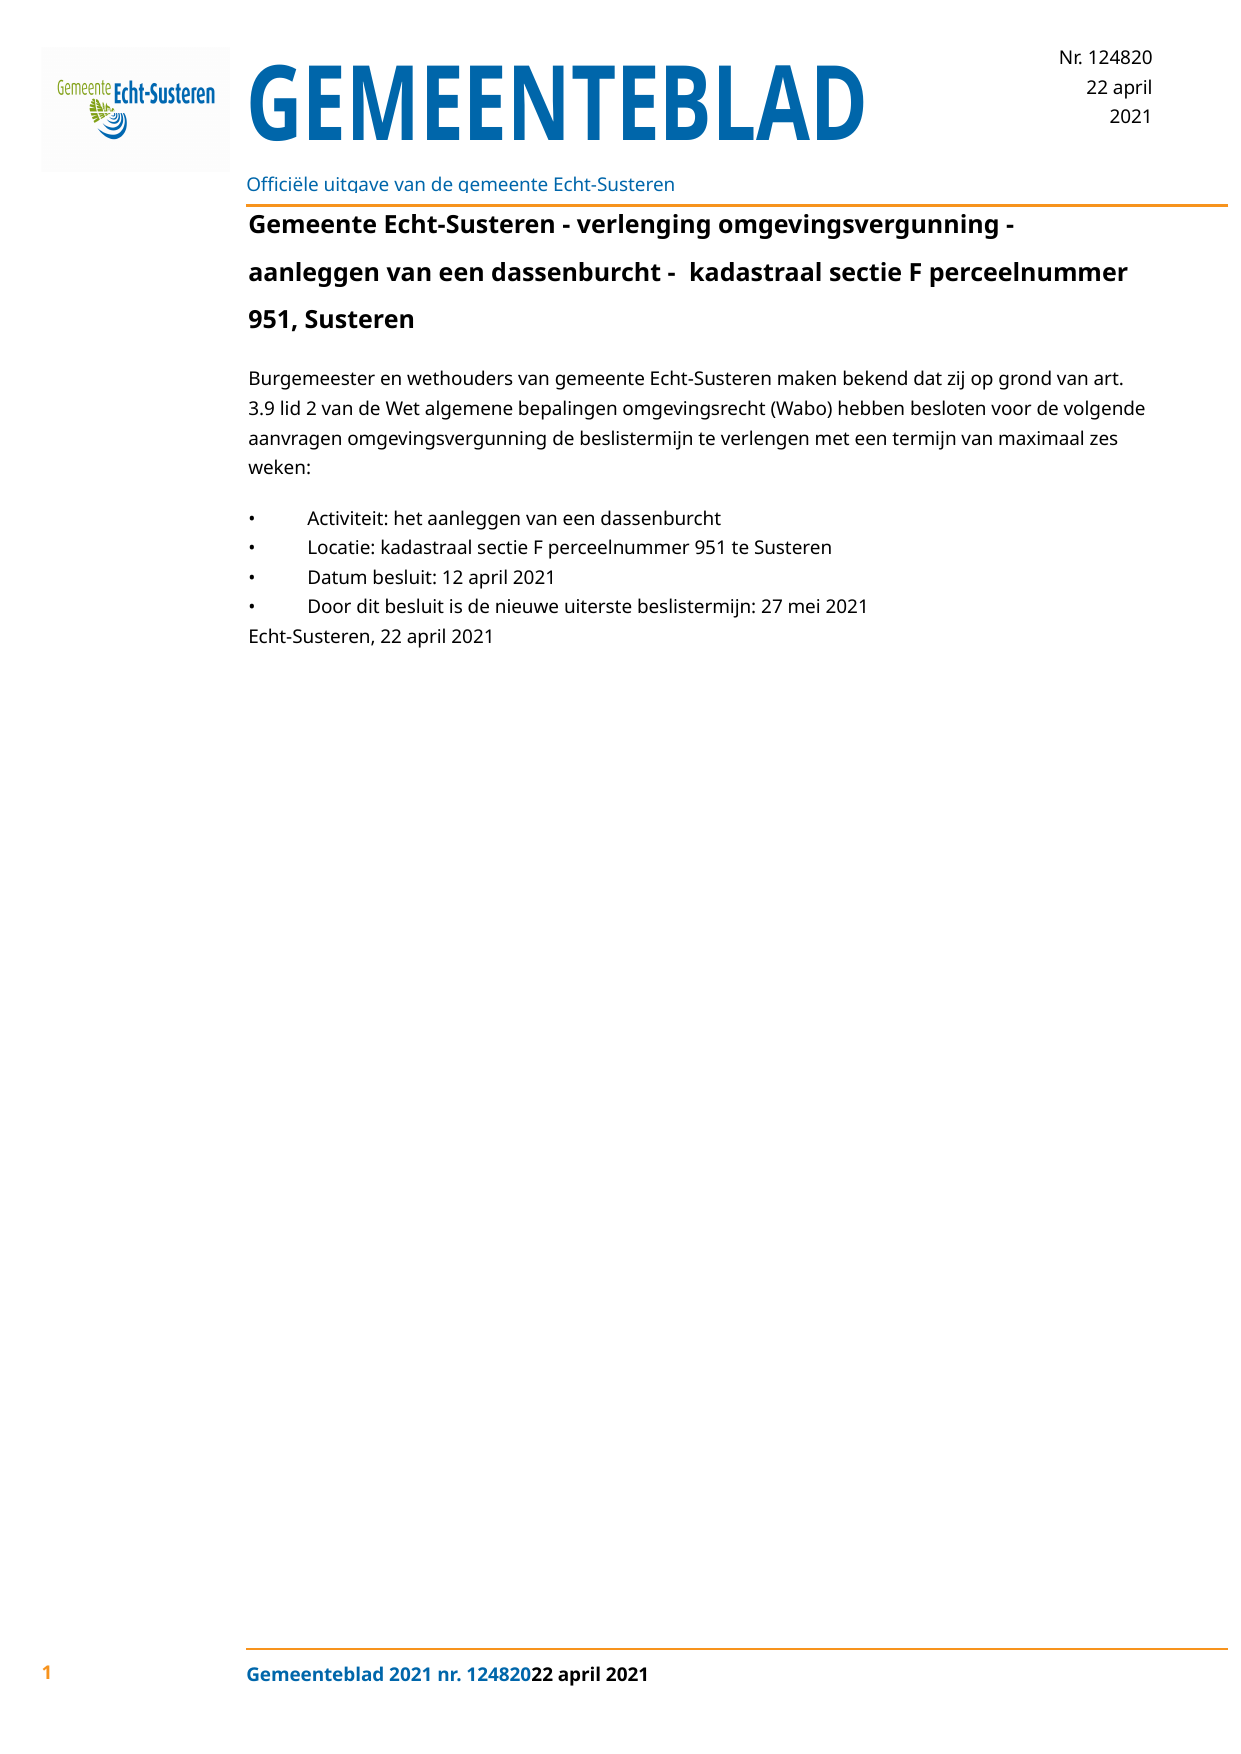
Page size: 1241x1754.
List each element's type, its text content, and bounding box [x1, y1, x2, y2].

list Locatie: kadastraal sectie F perceelnummer 951 te Susteren [248, 534, 1152, 560]
text Gemeente Echt-Susteren - verlenging omgevingsvergunning - aanleggen van een dassenburcht - kadastraal sectie F perceelnummer 951, Susteren [248, 207, 1152, 336]
text Burgemeester en wethouders van gemeente Echt-Susteren maken bekend dat zij op grond van art. 3.9 lid 2 van de Wet algemene bepalingen omgevingsrecht (Wabo) hebben besloten voor de volgende aanvragen omgevingsvergunning de beslistermijn te verlengen met een termijn van maximaal zes weken: [248, 366, 1152, 480]
list Datum besluit: 12 april 2021 [248, 564, 1152, 589]
list Door dit besluit is de nieuwe uiterste beslistermijn: 27 mei 2021 [248, 593, 1152, 619]
text Echt-Susteren, 22 april 2021 [248, 623, 1152, 649]
list Activiteit: het aanleggen van een dassenburcht [248, 505, 1152, 530]
picture [41, 47, 231, 172]
